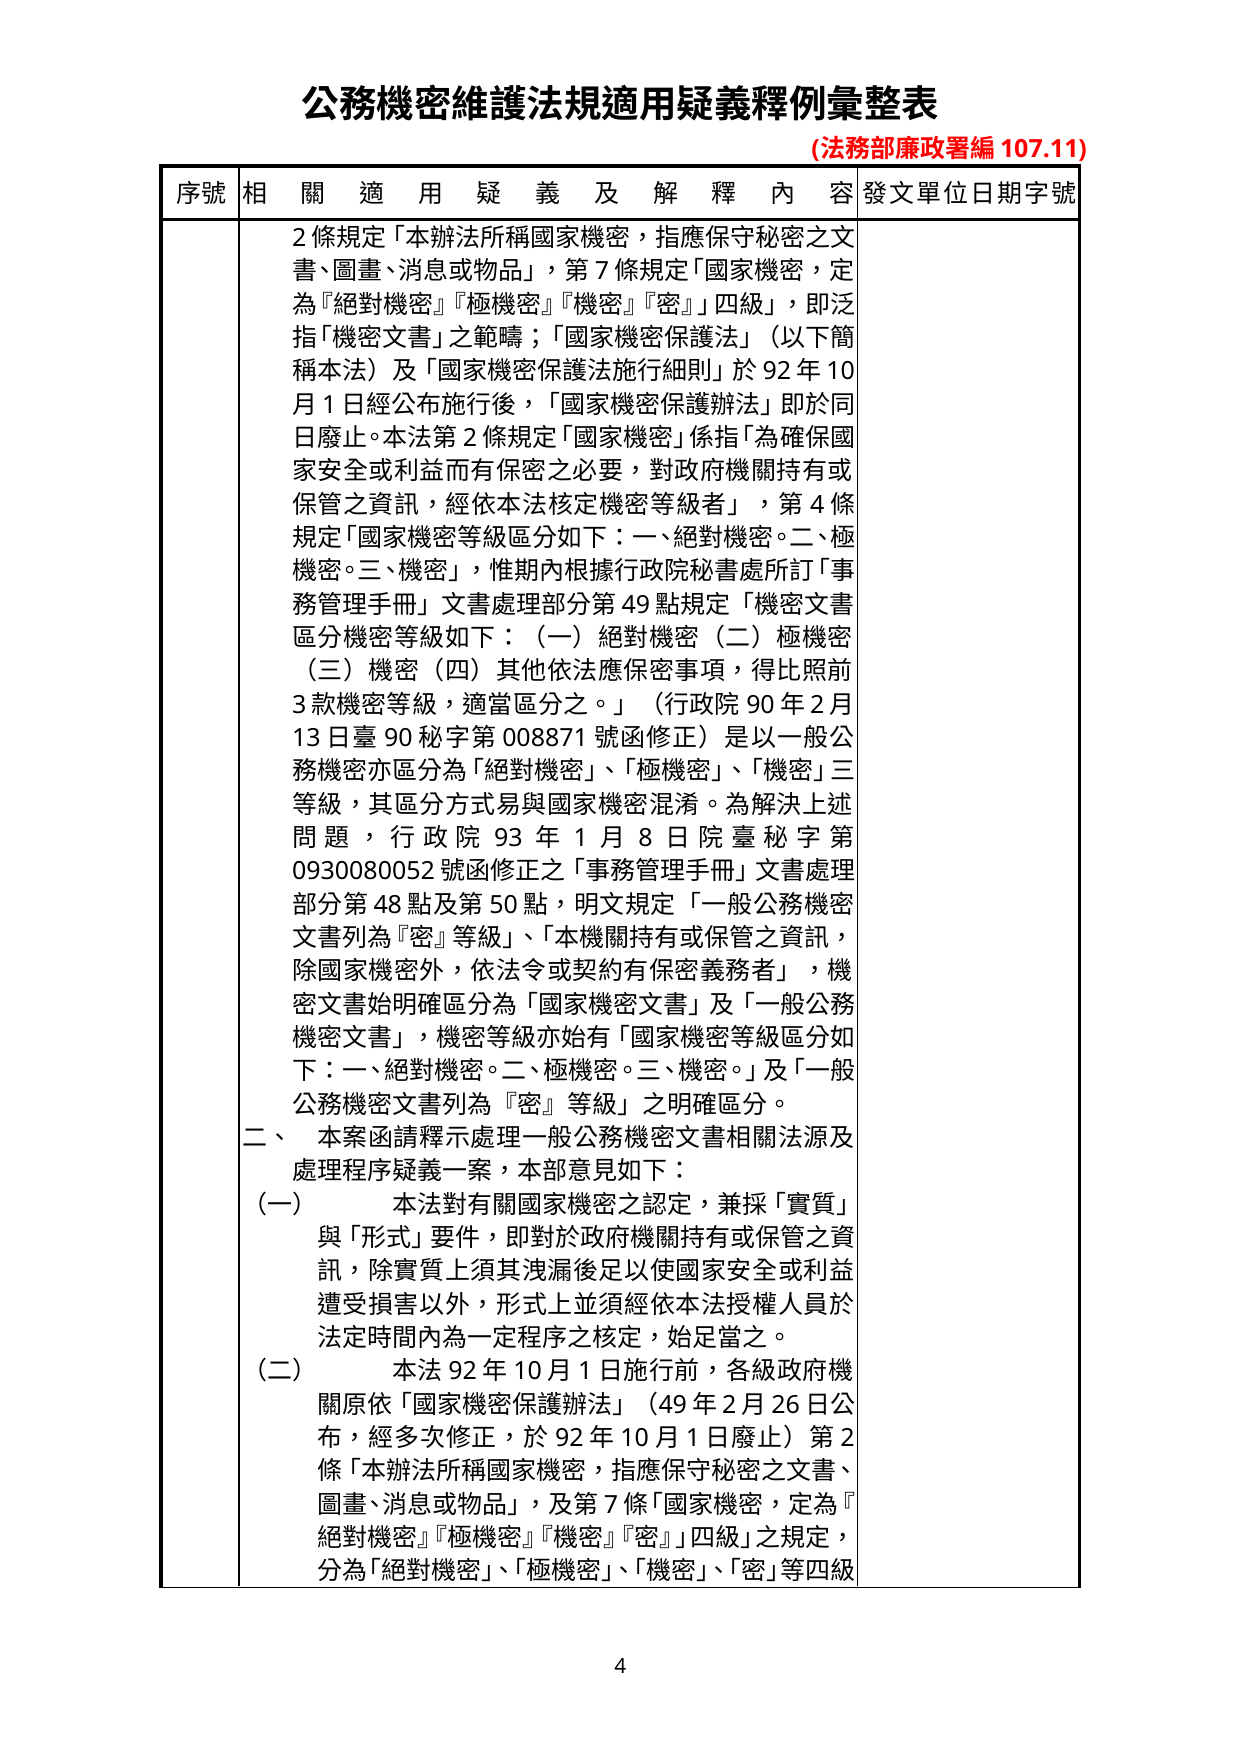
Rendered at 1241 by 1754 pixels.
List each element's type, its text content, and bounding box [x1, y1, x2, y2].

table_header 相關適用疑義及解釋內容 [240, 168, 857, 218]
table_cell 法務部 93年7月15日法政字第0930026347號函 [858, 221, 1078, 1586]
table_header 發文單位日期字號 [858, 168, 1078, 218]
table_header 序號 [163, 168, 238, 218]
table_cell 問：處理一般公務機密文書相關法源及處理程序疑義。 答： 有關公務機密之維護，過去係以行政院49年2月26日頒行之「國家機密保護辦法」為依據，該辦法第2條規定「本辦法所稱國家機密，指應保守秘密之文書、圖畫、消息或物品」，第7條規定「國家機密，定為『絕對機密』『極機密』『機密』『密』」四級」，即泛指「機密文書」之範疇；「國家機密保護法」（以下簡稱本法）及「國家機密保護法施行細則」於92年10月1日經公布施行後，「國家機密保護辦法」即於同日廢止。本法第2條規定「國家機密」係指「為確保國家安全或利益而有保密之必要，對政府機關持有或保管之資訊，經依本法核定機密等級者」，第4條規定「國家機密等級區分如下：一、絕對機密。二、極機密。三、機密」，惟期內根據行政院秘書處所訂「事務管理手冊」文書處理部分第49點規定「機密文書區分機密等級如下：（一）絕對機密（二）極機密（三）機密（四）其他依法應保密事項，得比照前3款機密等級，適當區分之。」（行政院90年2月13日臺90秘字第008871號函修正）是以一般公務機密亦區分為「絕對機密」、「極機密」、「機密」三等級，其區分方式易與國家機密混淆。為解決上述問題，行政院93年1月8日院臺秘字第0930080052號函修正之「事務管理手冊」文書處理部分第48點及第50點，明文規定「一般公務機密文書列為『密』等級」、「本機關持有或保管之資訊，除國家機密外，依法令或契約有保密義務者」，機密文書始明確區分為「國家機密文書」及「一般公務機密文書」，機密等級亦始有「國家機密等級區分如下：一、絕對機密。二、極機密。三、機密。」及「一般公務機密文書列為『密』等級」之明確區分。 本案函請釋示處理一般公務機密文書相關法源及處理程序疑義一案，本部意見如下： 本法對有關國家機密之認定，兼採「實質」與「形式」要件，即對於政府機關持有或保管之資訊，除實質上須其洩漏後足以使國家安全或利益遭受損害以外，形式上並須經依本法授權人員於法定時間內為一定程序之核定，始足當之。 本法92年10月1日施行前，各級政府機關原依「國家機密保護辦法」（49年2月26日公布，經多次修正，於92年10月1日廢止）第2條「本辦法所稱國家機密，指應保守秘密之文書、圖畫、消息或物品」，及第7條「國家機密，定為『絕對機密』『極機密』『機密』『密』」四級」之規定，分為「絕對機密」、「極機密」、「機密」、「密」等四級之機密文書，其列為「絕對機密」、「極機密」、「機密」之機密文書，均應依本法第39條規定重新核定，如屬「國家機密」者（「國家機密保護法施行細則」第2條），即應依本法所規定之相關保護措施辦理；非屬「國家機密」者（行政院93年1月8日函頒修正「事務管理手冊」文書處理部份第50點「一般公務機密，指本機關持有或保管之資訊，除國家機密外，依法令或契約有保密義務者」），即應依行政院93年1月8日函頒修正「事務管理手冊」文書處理部分文書保密相關保護措施辦理。 前揭機密文書經依本法第39條規定重新核定非屬「國家機密」者，即應依原核定權責辦理註銷、降低密等程序，其原核定「絕對機密」、「極機密」、「機密」之權責人員及辦理該項業務人員，因原核定及辦理之「絕對機密」、「極機密」、「機密」等機密文書非屬「國家機密」範疇，自不受本法第26條之約束。 臺北市政府自90年3月迄今，原依該府「文書處理實施要點」核列「絕對機密」、「極機密」、「機密」之機密文書，於依本法第39條規定重新核定前，為確保國家安全及國家利益，仍請依本法所規定之相關保護措施辦理，並請依法儘速辦理重新核定。 另部分機關於本法草案研訂期間至92年2月本法公布後及行政院「事務管理手冊」文書處理部分修正條文93年1月8日函頒前，依前揭說明二及行政院90年10月24日訂定發布之「機密檔案管理辦法」第3條「機密檔案之機密等級，區分如下：一、絕對機密。二、極機密。三、機密。」之規定，因無「密」級之密等致無法辦理歸檔，乃改列「機密」密等以利歸檔作業之機密文書，因原即非屬本法第2條及本法施行細則第2條所定「機密」（「國家機密」）之範疇，似可簡化以通案檢討方式辦理，餘仍應詳實檢視並依本法第39條重新核定，以確保國家安全及國家利益。 [240, 221, 857, 1586]
table_cell [163, 221, 238, 1586]
